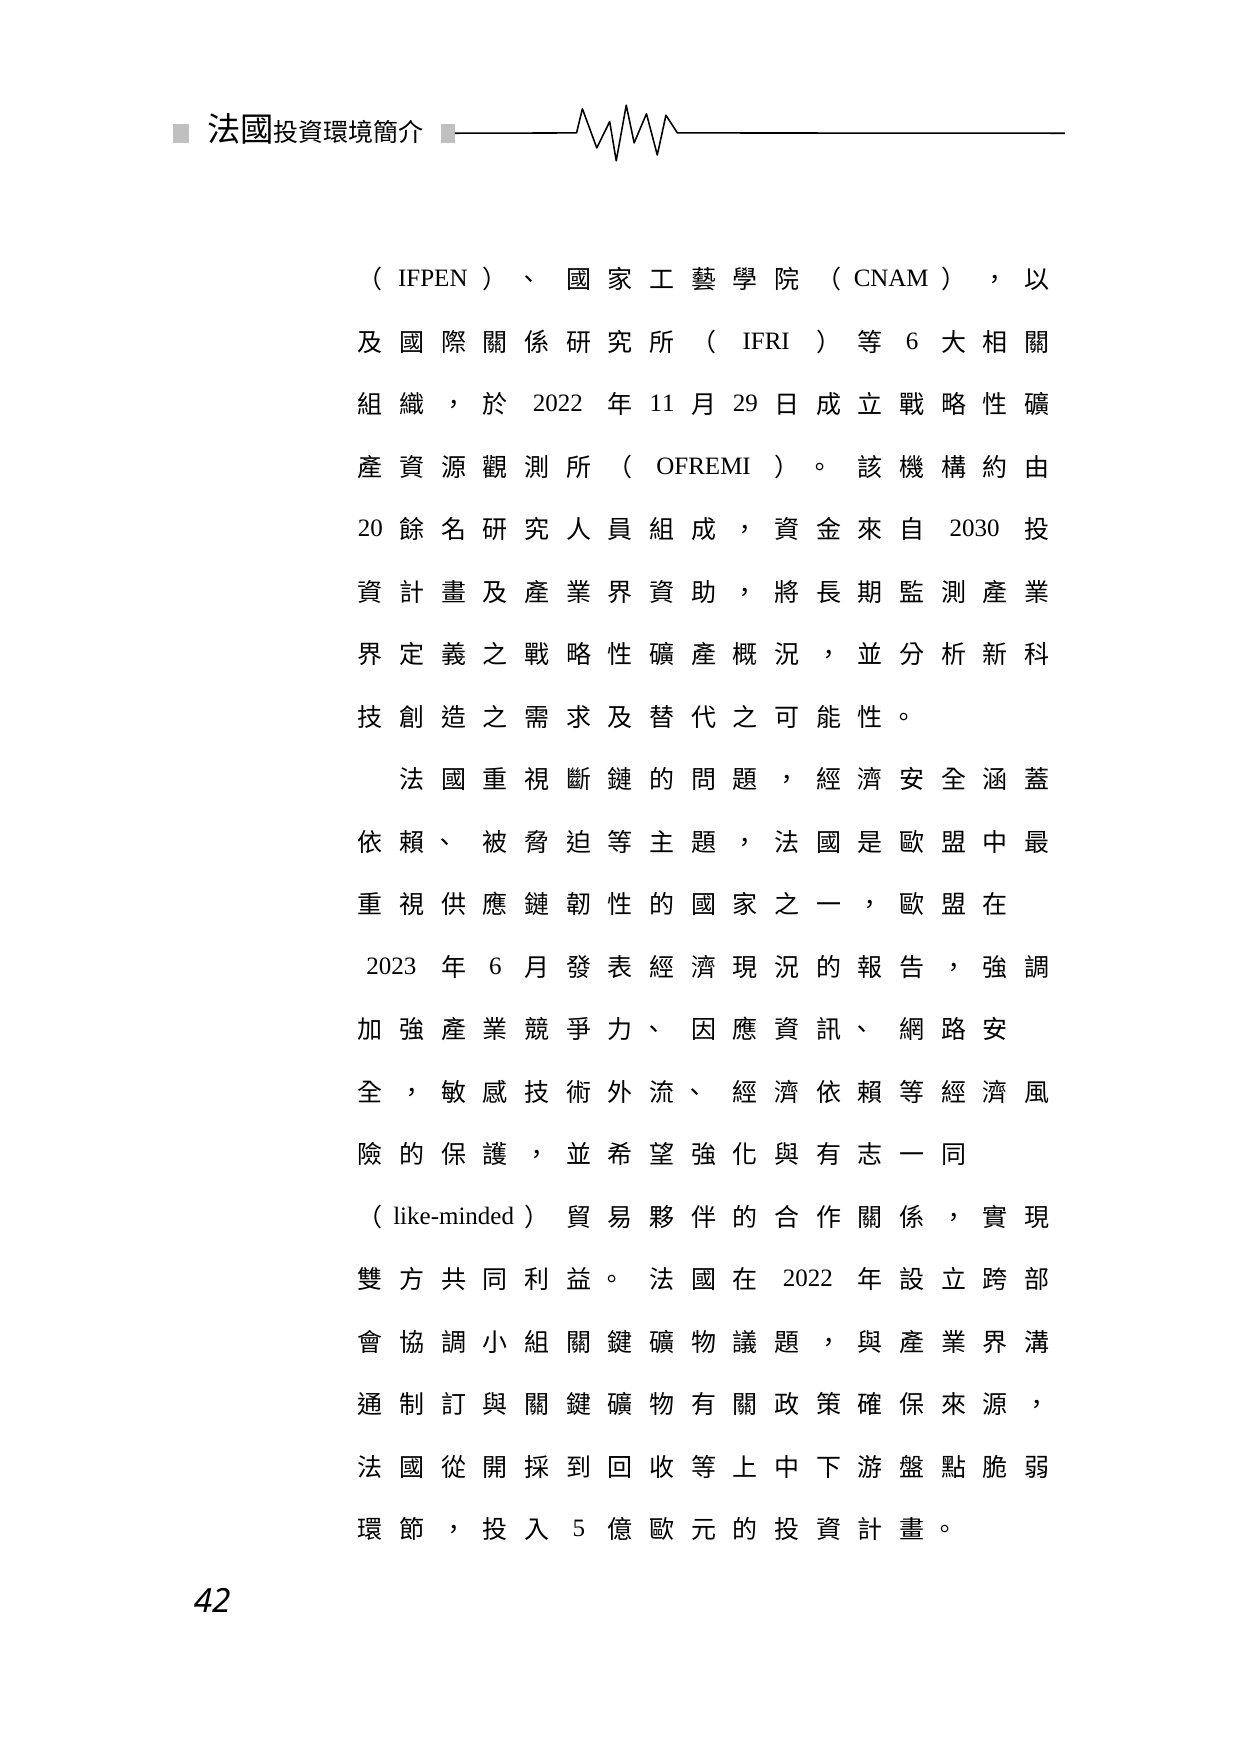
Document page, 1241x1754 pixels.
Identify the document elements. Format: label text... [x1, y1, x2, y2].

text 法國重視斷鏈的問題，經濟安全涵蓋依賴、被脅迫等主題，法國是歐盟中最重視供應鏈韌性的國家之一，歐盟在2023年6月發表經濟現況的報告，強調加強產業競爭力、因應資訊、網路安全，敏感技術外流、經濟依賴等經濟風險的保護，並希望強化與有志一同（like-minded）貿易夥伴的合作關係，實現雙方共同利益。法國在2022年設立跨部會協調小組關鍵礦物議題，與產業界溝通制訂與關鍵礦物有關政策確保來源，法國從開採到回收等上中下游盤點脆弱環節，投入5億歐元的投資計畫。 [330, 736, 1058, 1549]
text （IFPEN）、國家工藝學院（CNAM），以及國際關係研究所（IFRI）等6大相關組織，於2022年11月29日成立戰略性礦產資源觀測所（OFREMI）。該機構約由20餘名研究人員組成，資金來自2030投資計畫及產業界資助，將長期監測產業界定義之戰略性礦產概況，並分析新科技創造之需求及替代之可能性。 [330, 236, 1058, 736]
